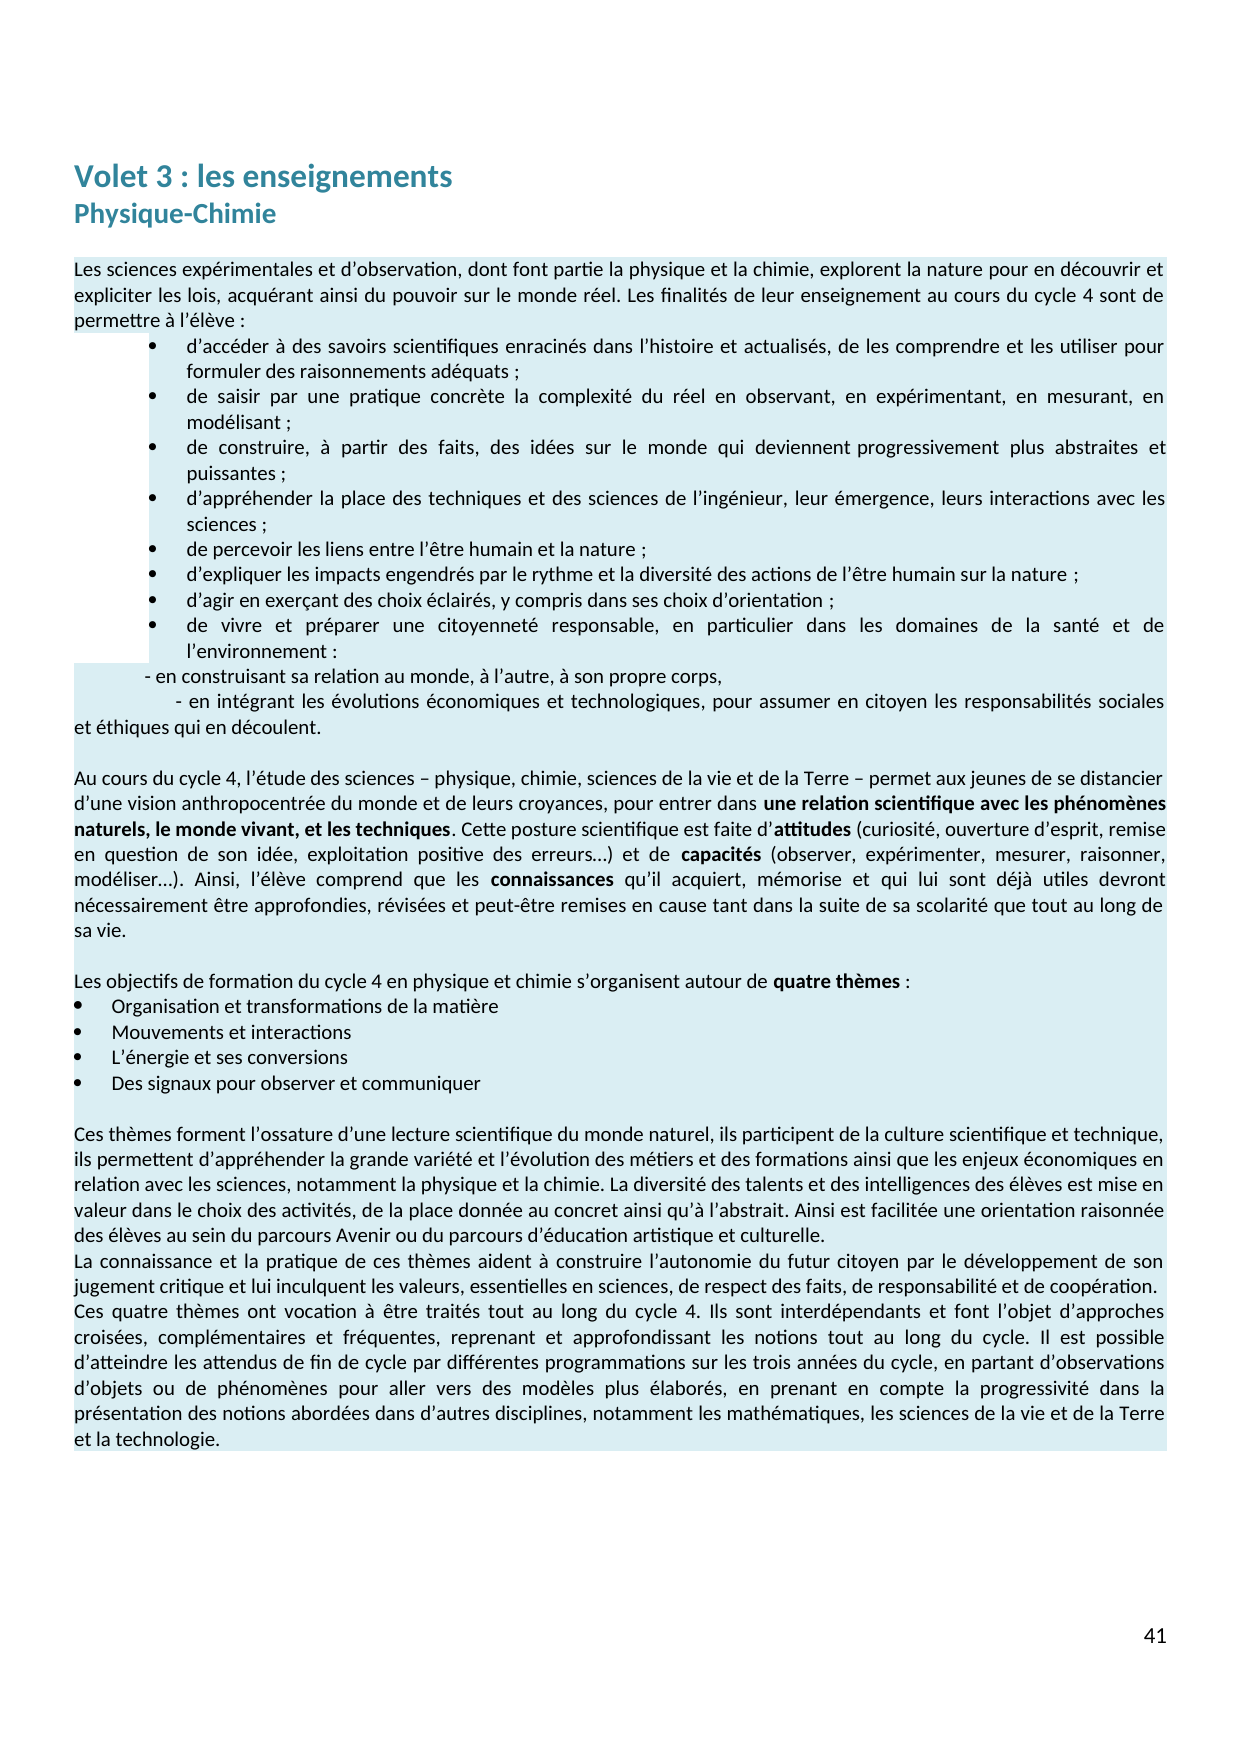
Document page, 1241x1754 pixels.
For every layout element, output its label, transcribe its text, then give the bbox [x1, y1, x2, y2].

text Ces quatre thèmes ont vocation à être traités tout au long du cycle 4. Ils sont interdépendants et font l’objet d’approches croisées, complémentaires et fréquentes, reprenant et approfondissant les notions tout au long du cycle. Il est possible d’atteindre les attendus de fin de cycle par différentes programmations sur les trois années du cycle, en partant d’observations d’objets ou de phénomènes pour aller vers des modèles plus élaborés, en prenant en compte la progressivité dans la présentation des notions abordées dans d’autres disciplines, notamment les mathématiques, les sciences de la vie et de la Terre et la technologie. [74, 1299, 1167, 1451]
list d’appréhender la place des techniques et des sciences de l’ingénieur, leur émergence, leurs interactions avec les sciences ; [149, 485, 1167, 536]
list Organisation et transformations de la matière [74, 994, 1167, 1019]
list de construire, à partir des faits, des idées sur le monde qui deviennent progressivement plus abstraites et puissantes ; [149, 434, 1167, 485]
list Au cours du cycle 4, l’étude des sciences – physique, chimie, sciences de la vie et de la Terre – permet aux jeunes de se distancier d’une vision anthropocentrée du monde et de leurs croyances, pour entrer dans une relation scientifique avec les phénomènes naturels, le monde vivant, et les techniques. Cette posture scientifique est faite d’attitudes (curiosité, ouverture d’esprit, remise en question de son idée, exploitation positive des erreurs…) et de capacités (observer, expérimenter, mesurer, raisonner, modéliser…). Ainsi, l’élève comprend que les connaissances qu’il acquiert, mémorise et qui lui sont déjà utiles devront nécessairement être approfondies, révisées et peut-être remises en cause tant dans la suite de sa scolarité que tout au long de sa vie. [74, 765, 1167, 943]
list de vivre et préparer une citoyenneté responsable, en particulier dans les domaines de la santé et de l’environnement : [149, 612, 1167, 663]
list de percevoir les liens entre l’être humain et la nature ; [149, 536, 1167, 562]
list Les sciences expérimentales et d’observation, dont font partie la physique et la chimie, explorent la nature pour en découvrir et expliciter les lois, acquérant ainsi du pouvoir sur le monde réel. Les finalités de leur enseignement au cours du cycle 4 sont de permettre à l’élève : [74, 257, 1167, 333]
text La connaissance et la pratique de ces thèmes aident à construire l’autonomie du futur citoyen par le développement de son jugement critique et lui inculquent les valeurs, essentielles en sciences, de respect des faits, de responsabilité et de coopération. [74, 1248, 1167, 1299]
list Physique-Chimie [74, 196, 1167, 231]
list de saisir par une pratique concrète la complexité du réel en observant, en expérimentant, en mesurant, en modélisant ; [149, 384, 1167, 434]
text Volet 3 : les enseignements [74, 155, 1167, 196]
list d’agir en exerçant des choix éclairés, y compris dans ses choix d’orientation ; [149, 587, 1167, 612]
list L’énergie et ses conversions [74, 1044, 1167, 1070]
text Ces thèmes forment l’ossature d’une lecture scientifique du monde naturel, ils participent de la culture scientifique et technique, ils permettent d’appréhender la grande variété et l’évolution des métiers et des formations ainsi que les enjeux économiques en relation avec les sciences, notamment la physique et la chimie. La diversité des talents et des intelligences des élèves est mise en valeur dans le choix des activités, de la place donnée au concret ainsi qu’à l’abstrait. Ainsi est facilitée une orientation raisonnée des élèves au sein du parcours Avenir ou du parcours d’éducation artistique et culturelle. [74, 1121, 1167, 1248]
list - en intégrant les évolutions économiques et technologiques, pour assumer en citoyen les responsabilités sociales et éthiques qui en découlent. [74, 689, 1167, 739]
list d’accéder à des savoirs scientifiques enracinés dans l’histoire et actualisés, de les comprendre et les utiliser pour formuler des raisonnements adéquats ; [149, 333, 1167, 384]
list Mouvements et interactions [74, 1019, 1167, 1044]
list d’expliquer les impacts engendrés par le rythme et la diversité des actions de l’être humain sur la nature ; [149, 562, 1167, 587]
text Les objectifs de formation du cycle 4 en physique et chimie s’organisent autour de quatre thèmes : [74, 968, 1167, 994]
list Des signaux pour observer et communiquer [74, 1070, 1167, 1095]
list - en construisant sa relation au monde, à l’autre, à son propre corps, [74, 663, 1167, 689]
